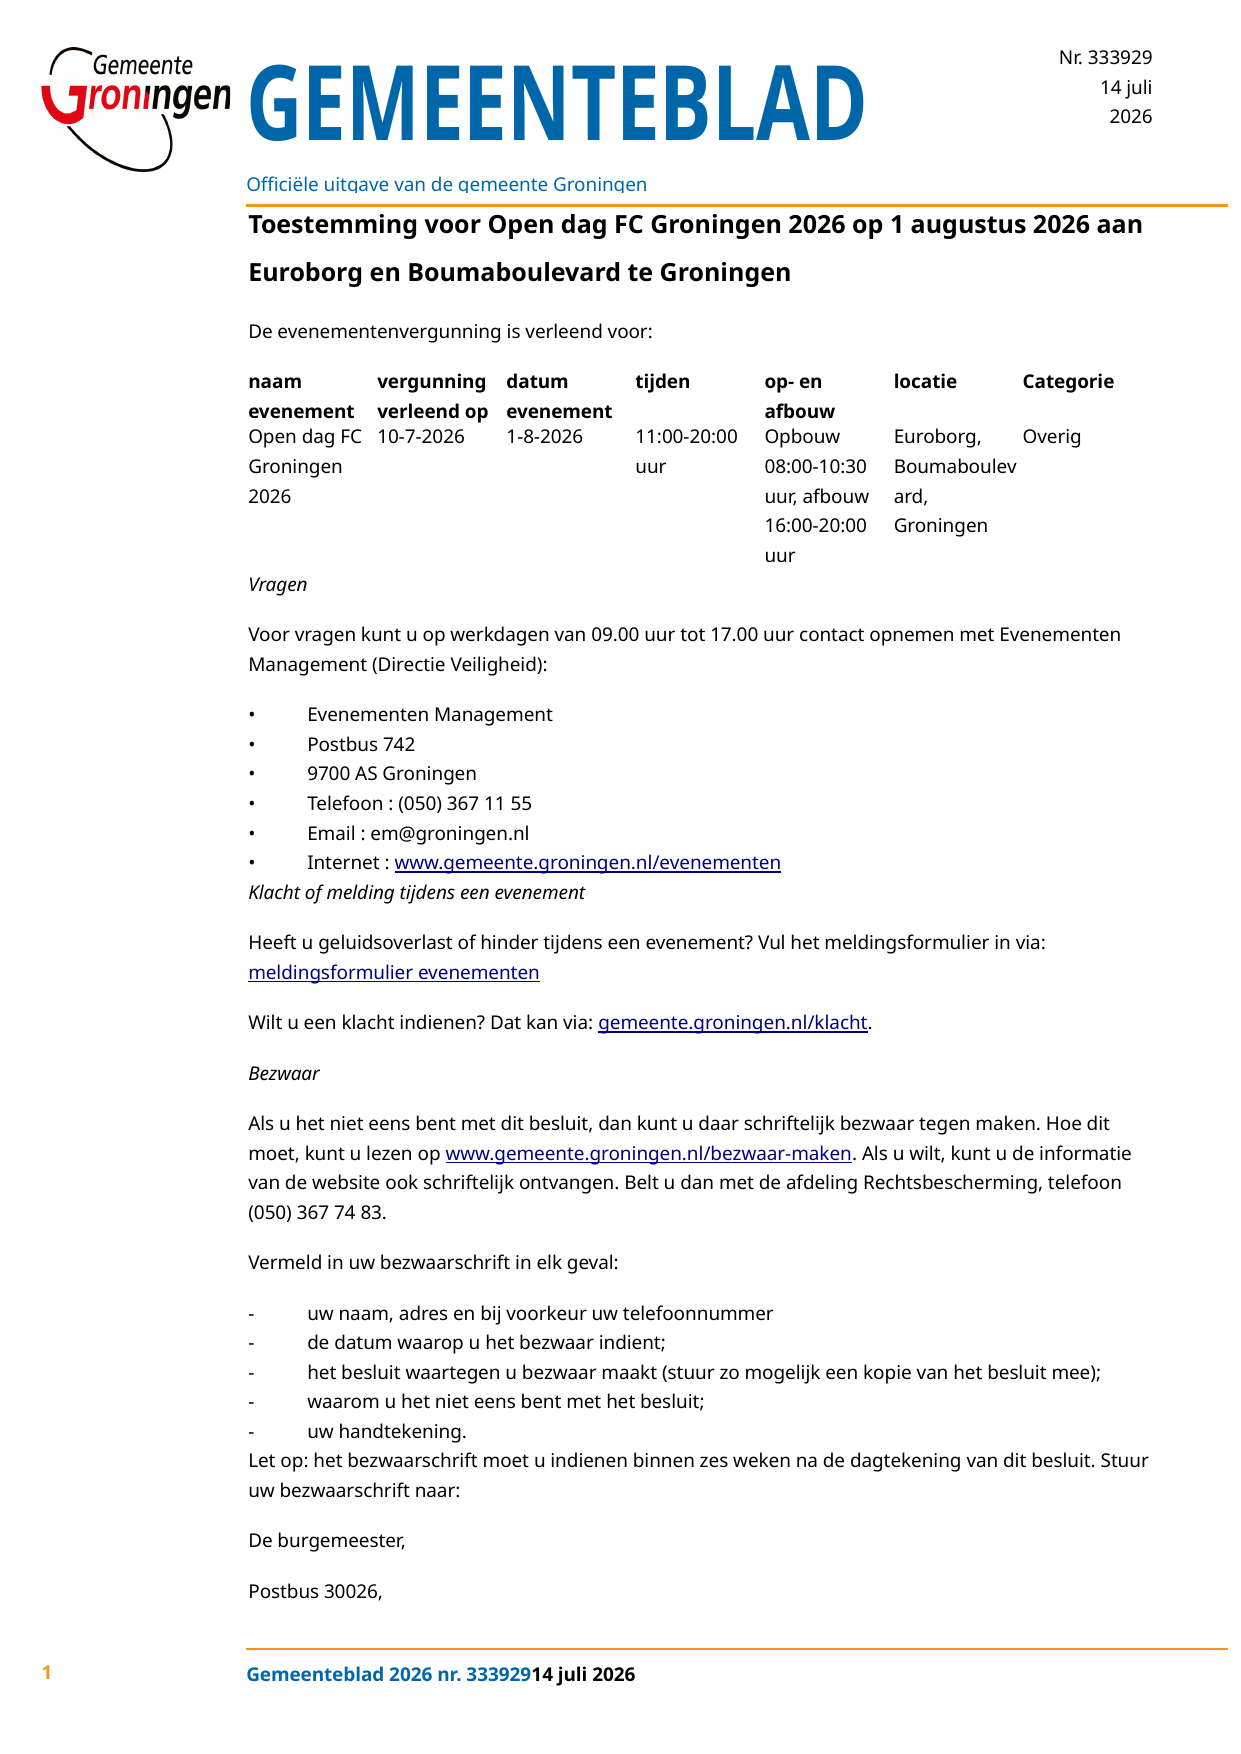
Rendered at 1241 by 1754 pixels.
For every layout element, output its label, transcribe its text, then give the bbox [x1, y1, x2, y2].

text Als u het niet eens bent met dit besluit, dan kunt u daar schriftelijk bezwaar tegen maken. Hoe dit moet, kunt u lezen op www.gemeente.groningen.nl/bezwaar-maken. Als u wilt, kunt u de informatie van de website ook schriftelijk ontvangen. Belt u dan met de afdeling Rechtsbescherming, telefoon (050) 367 74 83. [248, 1110, 1152, 1225]
list uw handtekening. [248, 1418, 1152, 1444]
table_cell Open dag FC Groningen 2026 [248, 424, 377, 568]
list Telefoon : (050) 367 11 55 [248, 790, 1152, 816]
text Postbus 30026, [248, 1578, 1152, 1604]
table_cell 11:00-20:00 uur [635, 424, 764, 568]
picture [41, 47, 231, 172]
text Voor vragen kunt u op werkdagen van 09.00 uur tot 17.00 uur contact opnemen met Evenementen Management (Directie Veiligheid): [248, 621, 1152, 677]
text Klacht of melding tijdens een evenement [248, 879, 1152, 905]
table_header locatie [894, 369, 1022, 424]
list uw naam, adres en bij voorkeur uw telefoonnummer [248, 1300, 1152, 1326]
text Let op: het bezwaarschrift moet u indienen binnen zes weken na de dagtekening van dit besluit. Stuur uw bezwaarschrift naar: [248, 1448, 1152, 1503]
list Postbus 742 [248, 731, 1152, 757]
text De burgemeester, [248, 1528, 1152, 1553]
list 9700 AS Groningen [248, 761, 1152, 786]
list het besluit waartegen u bezwaar maakt (stuur zo mogelijk een kopie van het besluit mee); [248, 1359, 1152, 1385]
table_cell Overig [1023, 424, 1152, 568]
text Bezwaar [248, 1060, 1152, 1086]
table_cell Euroborg, Boumaboulevard, Groningen [894, 424, 1022, 568]
table_header naam evenement [248, 369, 377, 424]
list waarom u het niet eens bent met het besluit; [248, 1388, 1152, 1414]
text Toestemming voor Open dag FC Groningen 2026 op 1 augustus 2026 aan Euroborg en Boumaboulevard te Groningen [248, 207, 1152, 288]
text Vragen [248, 571, 1152, 597]
text Vermeld in uw bezwaarschrift in elk geval: [248, 1249, 1152, 1275]
table_cell 1-8-2026 [506, 424, 635, 568]
text De evenementenvergunning is verleend voor: [248, 318, 1152, 344]
table_cell Opbouw 08:00-10:30 uur, afbouw 16:00-20:00 uur [764, 424, 893, 568]
table_header Categorie [1023, 369, 1152, 424]
list de datum waarop u het bezwaar indient; [248, 1329, 1152, 1355]
list Evenementen Management [248, 701, 1152, 727]
list Email : em@groningen.nl [248, 820, 1152, 846]
table_header vergunning verleend op [377, 369, 506, 424]
text Wilt u een klacht indienen? Dat kan via: gemeente.groningen.nl/klacht. [248, 1009, 1152, 1035]
table_header op- en afbouw [764, 369, 893, 424]
table_header datum evenement [506, 369, 635, 424]
table_header tijden [635, 369, 764, 424]
text Heeft u geluidsoverlast of hinder tijdens een evenement? Vul het meldingsformulier in via: meldingsformulier evenementen [248, 929, 1152, 985]
list Internet : www.gemeente.groningen.nl/evenementen [248, 849, 1152, 875]
table_cell 10-7-2026 [377, 424, 506, 568]
